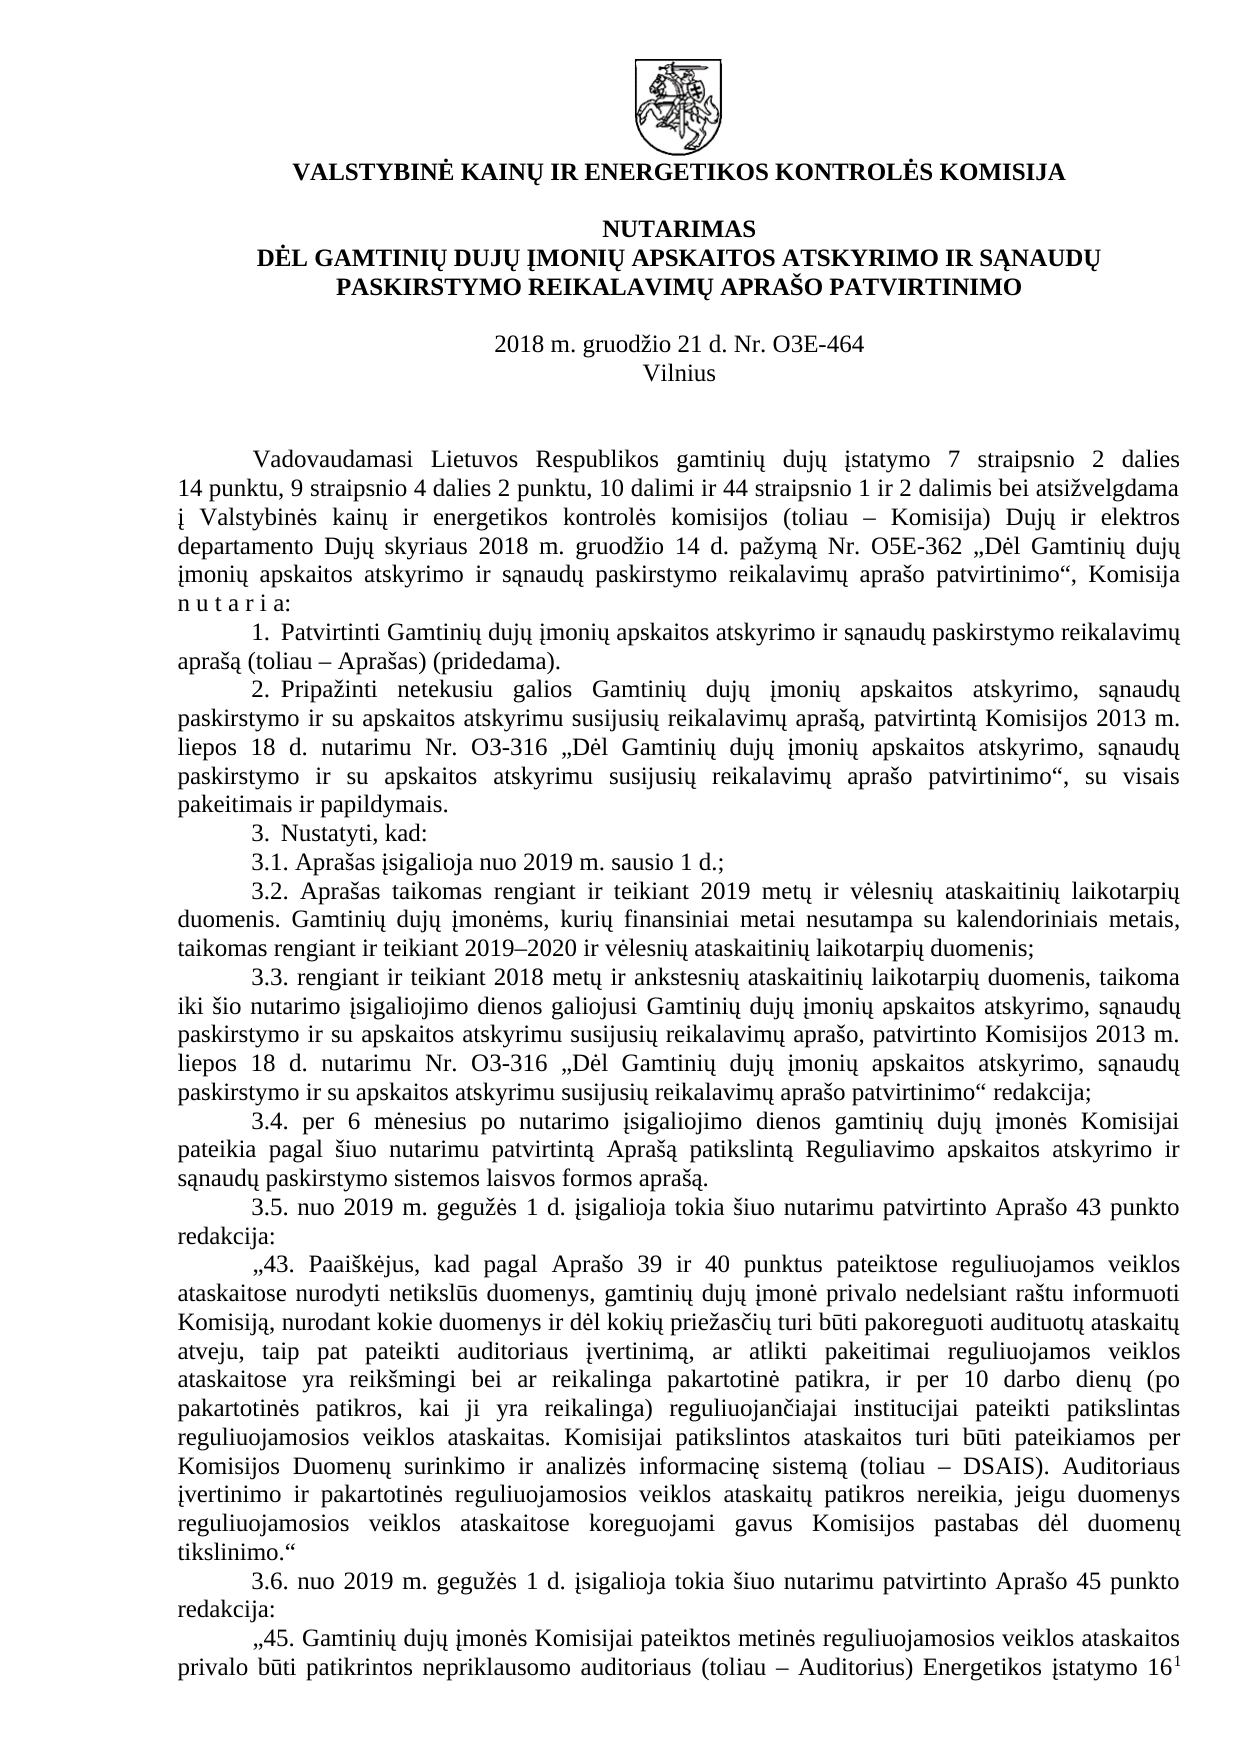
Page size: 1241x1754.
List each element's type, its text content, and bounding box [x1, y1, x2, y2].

text Vadovaudamasi Lietuvos Respublikos gamtinių dujų įstatymo 7 straipsnio 2 dalies 14 punktu, 9 straipsnio 4 dalies 2 punktu, 10 dalimi ir 44 straipsnio 1 ir 2 dalimis bei atsižvelgdama į Valstybinės kainų ir energetikos kontrolės komisijos (toliau – Komisija) Dujų ir elektros departamento Dujų skyriaus 2018 m. gruodžio 14 d. pažymą Nr. O5E-362 „Dėl Gamtinių dujų įmonių apskaitos atskyrimo ir sąnaudų paskirstymo reikalavimų aprašo patvirtinimo“, Komisija nutaria: [177, 444, 1181, 617]
text NUTARIMAS [177, 214, 1181, 243]
text 3.5. nuo 2019 m. gegužės 1 d. įsigalioja tokia šiuo nutarimu patvirtinto Aprašo 43 punkto redakcija: [177, 1192, 1181, 1249]
text 2018 m. gruodžio 21 d. Nr. O3E-464 [177, 329, 1181, 358]
text Vilnius [177, 358, 1181, 387]
text „43. Paaiškėjus, kad pagal Aprašo 39 ir 40 punktus pateiktose reguliuojamos veiklos ataskaitose nurodyti netikslūs duomenys, gamtinių dujų įmonė privalo nedelsiant raštu informuoti Komisiją, nurodant kokie duomenys ir dėl kokių priežasčių turi būti pakoreguoti audituotų ataskaitų atveju, taip pat pateikti auditoriaus įvertinimą, ar atlikti pakeitimai reguliuojamos veiklos ataskaitose yra reikšmingi bei ar reikalinga pakartotinė patikra, ir per 10 darbo dienų (po pakartotinės patikros, kai ji yra reikalinga) reguliuojančiajai institucijai pateikti patikslintas reguliuojamosios veiklos ataskaitas. Komisijai patikslintos ataskaitos turi būti pateikiamos per Komisijos Duomenų surinkimo ir analizės informacinę sistemą (toliau – DSAIS). Auditoriaus įvertinimo ir pakartotinės reguliuojamosios veiklos ataskaitų patikros nereikia, jeigu duomenys reguliuojamosios veiklos ataskaitose koreguojami gavus Komisijos pastabas dėl duomenų tikslinimo.“ [177, 1249, 1181, 1566]
text 3.1. Aprašas įsigalioja nuo 2019 m. sausio 1 d.; [177, 847, 1181, 876]
text 1. Patvirtinti Gamtinių dujų įmonių apskaitos atskyrimo ir sąnaudų paskirstymo reikalavimų aprašą (toliau – Aprašas) (pridedama). [177, 617, 1181, 674]
text 3.2. Aprašas taikomas rengiant ir teikiant 2019 metų ir vėlesnių ataskaitinių laikotarpių duomenis. Gamtinių dujų įmonėms, kurių finansiniai metai nesutampa su kalendoriniais metais, taikomas rengiant ir teikiant 2019–2020 ir vėlesnių ataskaitinių laikotarpių duomenis; [177, 876, 1181, 962]
text „45. Gamtinių dujų įmonės Komisijai pateiktos metinės reguliuojamosios veiklos ataskaitos privalo būti patikrintos nepriklausomo auditoriaus (toliau – Auditorius) Energetikos įstatymo 161 [177, 1623, 1181, 1681]
text 3.6. nuo 2019 m. gegužės 1 d. įsigalioja tokia šiuo nutarimu patvirtinto Aprašo 45 punkto redakcija: [177, 1566, 1181, 1623]
text VALSTYBINĖ KAINŲ IR ENERGETIKOS KONTROLĖS KOMISIJA [177, 157, 1181, 186]
text 3.3. rengiant ir teikiant 2018 metų ir ankstesnių ataskaitinių laikotarpių duomenis, taikoma iki šio nutarimo įsigaliojimo dienos galiojusi Gamtinių dujų įmonių apskaitos atskyrimo, sąnaudų paskirstymo ir su apskaitos atskyrimu susijusių reikalavimų aprašo, patvirtinto Komisijos 2013 m. liepos 18 d. nutarimu Nr. O3-316 „Dėl Gamtinių dujų įmonių apskaitos atskyrimo, sąnaudų paskirstymo ir su apskaitos atskyrimu susijusių reikalavimų aprašo patvirtinimo“ redakcija; [177, 962, 1181, 1106]
text 2. Pripažinti netekusiu galios Gamtinių dujų įmonių apskaitos atskyrimo, sąnaudų paskirstymo ir su apskaitos atskyrimu susijusių reikalavimų aprašą, patvirtintą Komisijos 2013 m. liepos 18 d. nutarimu Nr. O3-316 „Dėl Gamtinių dujų įmonių apskaitos atskyrimo, sąnaudų paskirstymo ir su apskaitos atskyrimu susijusių reikalavimų aprašo patvirtinimo“, su visais pakeitimais ir papildymais. [177, 674, 1181, 818]
text 3. Nustatyti, kad: [177, 818, 1181, 847]
text 3.4. per 6 mėnesius po nutarimo įsigaliojimo dienos gamtinių dujų įmonės Komisijai pateikia pagal šiuo nutarimu patvirtintą Aprašą patikslintą Reguliavimo apskaitos atskyrimo ir sąnaudų paskirstymo sistemos laisvos formos aprašą. [177, 1106, 1181, 1192]
text DĖL GAMTINIŲ DUJŲ ĮMONIŲ APSKAITOS ATSKYRIMO IR SĄNAUDŲ PASKIRSTYMO REIKALAVIMŲ APRAŠO PATVIRTINIMO [177, 243, 1181, 301]
